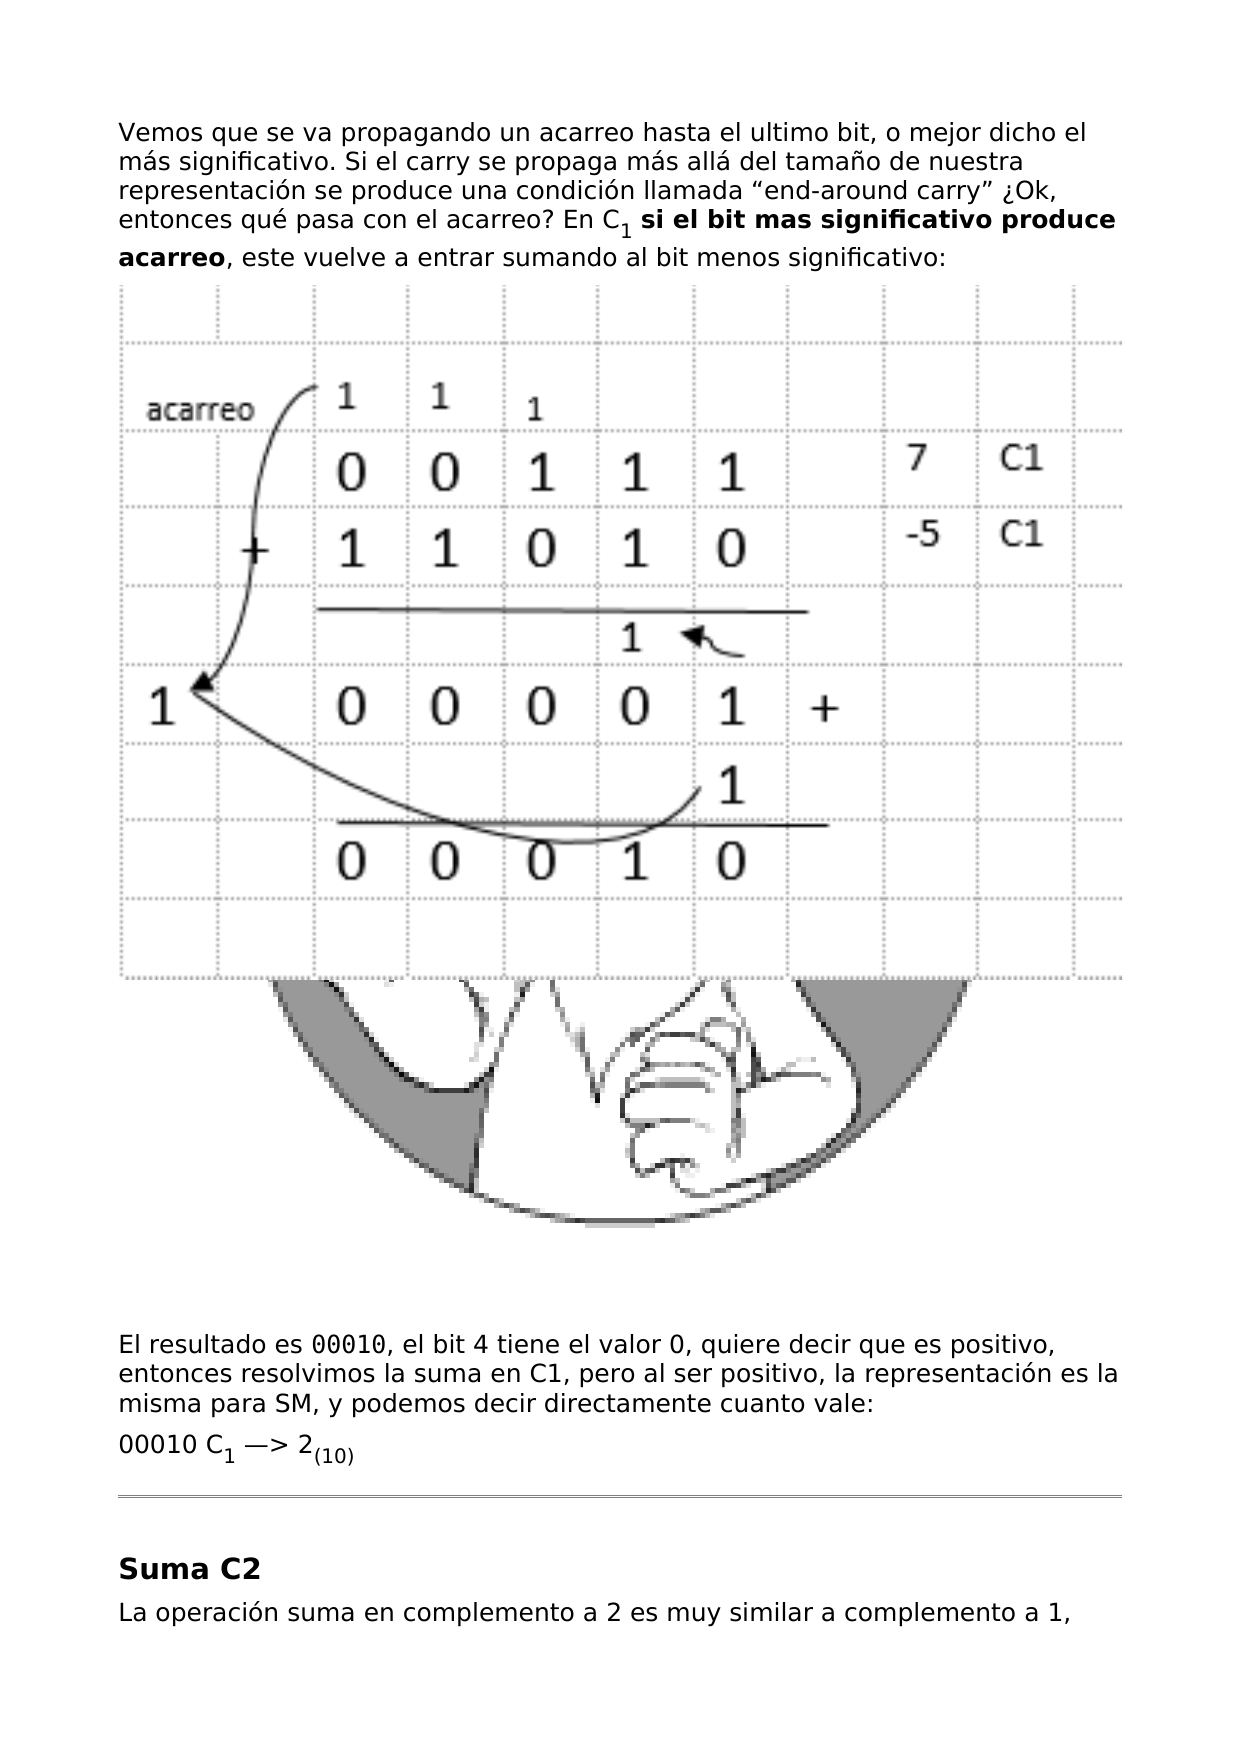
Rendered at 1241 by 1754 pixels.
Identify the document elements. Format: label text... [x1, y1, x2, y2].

text El resultado es 00010, el bit 4 tiene el valor 0, quiere decir que es positivo, entonces resolvimos la suma en C1, pero al ser positivo, la representación es la misma para SM, y podemos decir directamente cuanto vale: [118, 1331, 1122, 1418]
text Vemos que se va propagando un acarreo hasta el ultimo bit, o mejor dicho el más significativo. Si el carry se propaga más allá del tamaño de nuestra representación se produce una condición llamada “end-around carry” ¿Ok, entonces qué pasa con el acarreo? En C1 si el bit mas significativo produce acarreo, este vuelve a entrar sumando al bit menos significativo: [118, 118, 1122, 272]
text 00010 C1 —> 2(10) [118, 1431, 1122, 1468]
picture [118, 285, 1123, 1289]
text La operación suma en complemento a 2 es muy similar a complemento a 1, [118, 1598, 1122, 1628]
subtitle Suma C2 [118, 1552, 1122, 1586]
